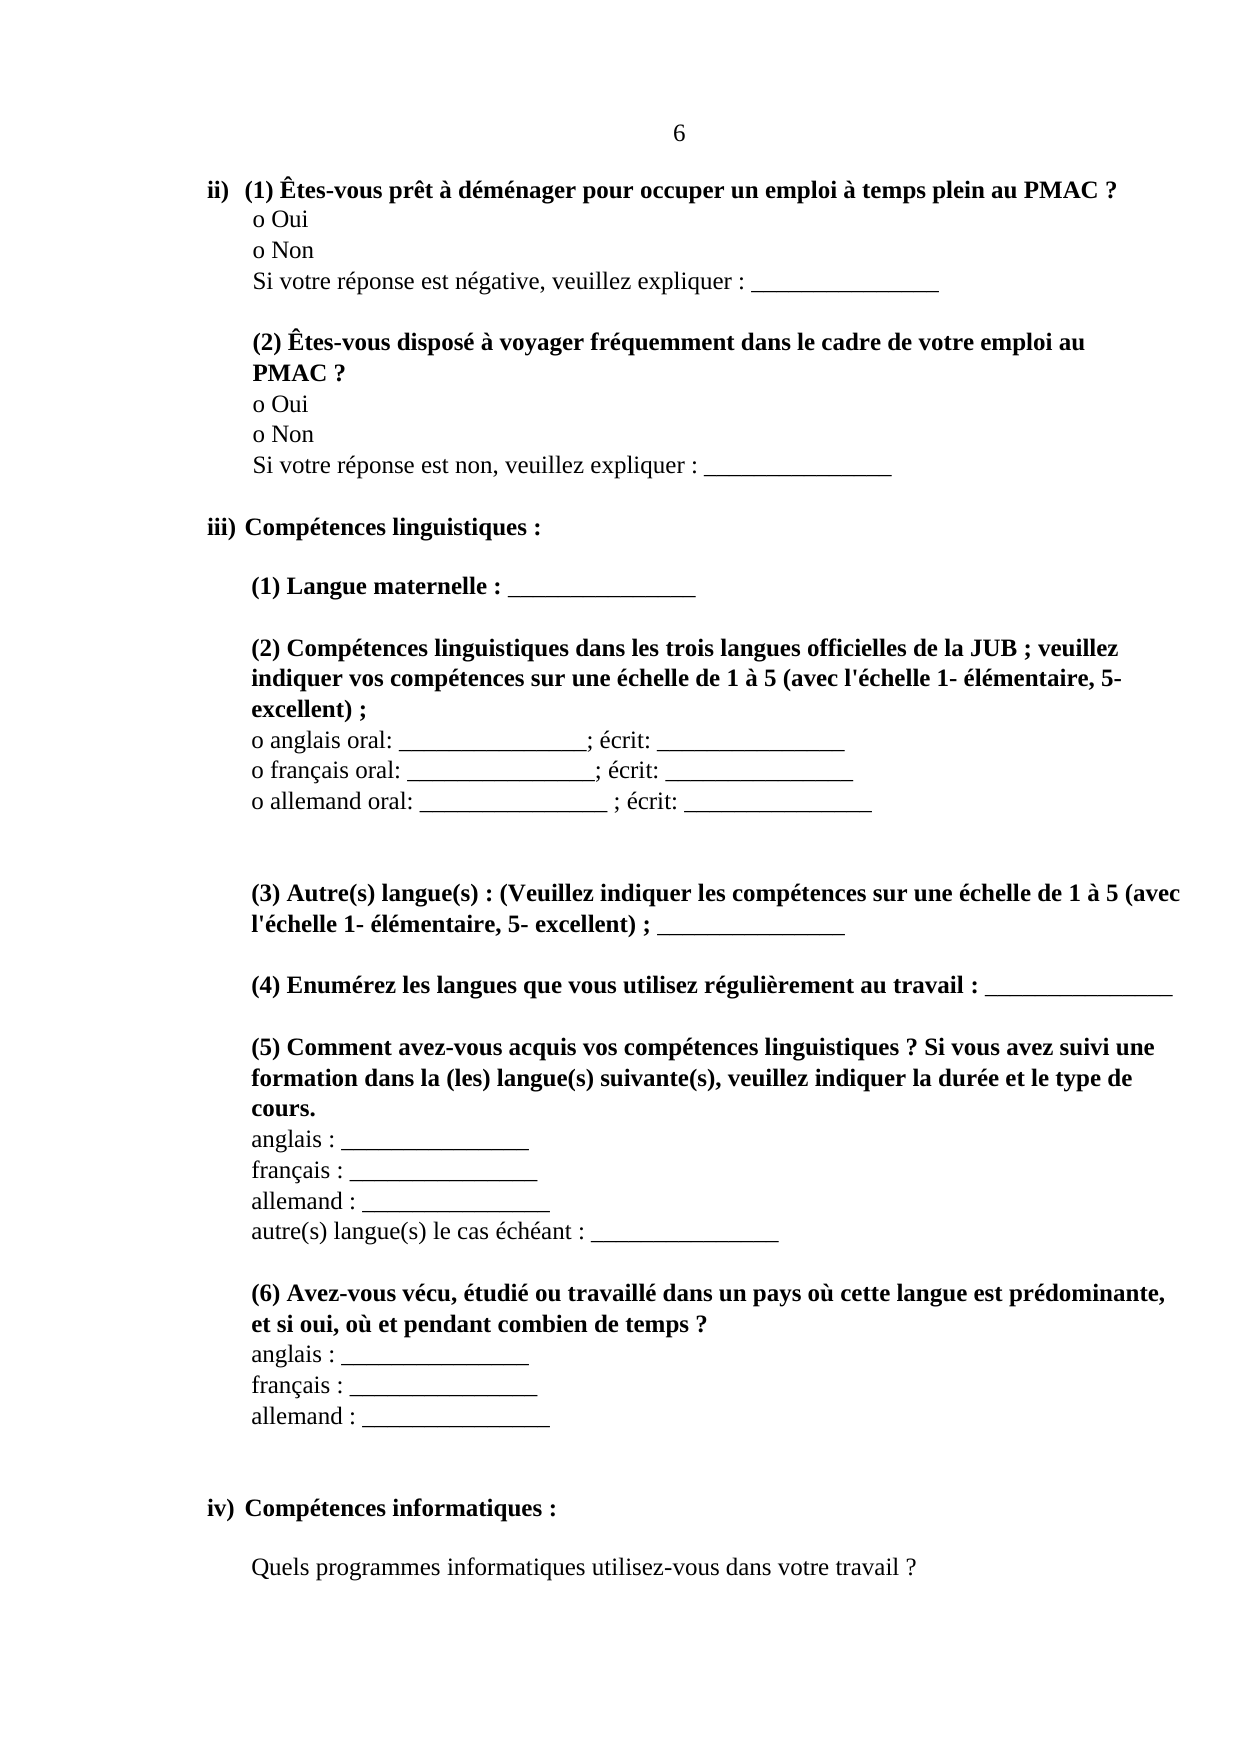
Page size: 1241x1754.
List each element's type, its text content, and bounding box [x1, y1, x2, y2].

text anglais : _______________ [251, 1339, 1181, 1368]
text ii) (1) Êtes-vous prêt à déménager pour occuper un emploi à temps plein au PMAC ? [207, 176, 1181, 204]
text iv) Compétences informatiques : [207, 1493, 1181, 1522]
text (3) Autre(s) langue(s) : (Veuillez indiquer les compétences sur une échelle de 1 à 5 (avec l'échelle 1- élémentaire, 5- excellent) ; _______________ [251, 878, 1181, 938]
text iii) Compétences linguistiques : [207, 512, 1181, 540]
text allemand : _______________ [251, 1186, 1181, 1214]
text Si votre réponse est négative, veuillez expliquer : _______________ [252, 266, 1181, 294]
text (2) Êtes-vous disposé à voyager fréquemment dans le cadre de votre emploi au PMAC ? [252, 327, 1181, 387]
text (6) Avez-vous vécu, étudié ou travaillé dans un pays où cette langue est prédominante, et si oui, où et pendant combien de temps ? [251, 1278, 1181, 1337]
text (5) Comment avez-vous acquis vos compétences linguistiques ? Si vous avez suivi une formation dans la (les) langue(s) suivante(s), veuillez indiquer la durée et le type de cours. [251, 1032, 1181, 1122]
text autre(s) langue(s) le cas échéant : _______________ [251, 1216, 1181, 1245]
text o Non [252, 419, 1181, 448]
text français : _______________ [251, 1155, 1181, 1184]
text o français oral: _______________; écrit: _______________ [251, 756, 1181, 784]
text o Oui [252, 204, 1181, 233]
text Quels programmes informatiques utilisez-vous dans votre travail ? [251, 1552, 1181, 1581]
text (1) Langue maternelle : _______________ [251, 571, 1181, 600]
text (4) Enumérez les langues que vous utilisez régulièrement au travail : _______________ [251, 971, 1181, 999]
text o Non [252, 235, 1181, 264]
text (2) Compétences linguistiques dans les trois langues officielles de la JUB ; veuillez indiquer vos compétences sur une échelle de 1 à 5 (avec l'échelle 1- élémentaire, 5- excellent) ; [251, 633, 1181, 723]
text anglais : _______________ [251, 1124, 1181, 1153]
text o anglais oral: _______________; écrit: _______________ [251, 725, 1181, 753]
text allemand : _______________ [251, 1401, 1181, 1429]
text français : _______________ [251, 1370, 1181, 1399]
text o allemand oral: _______________ ; écrit: _______________ [251, 786, 1181, 815]
text o Oui [252, 389, 1181, 417]
text Si votre réponse est non, veuillez expliquer : _______________ [252, 450, 1181, 479]
